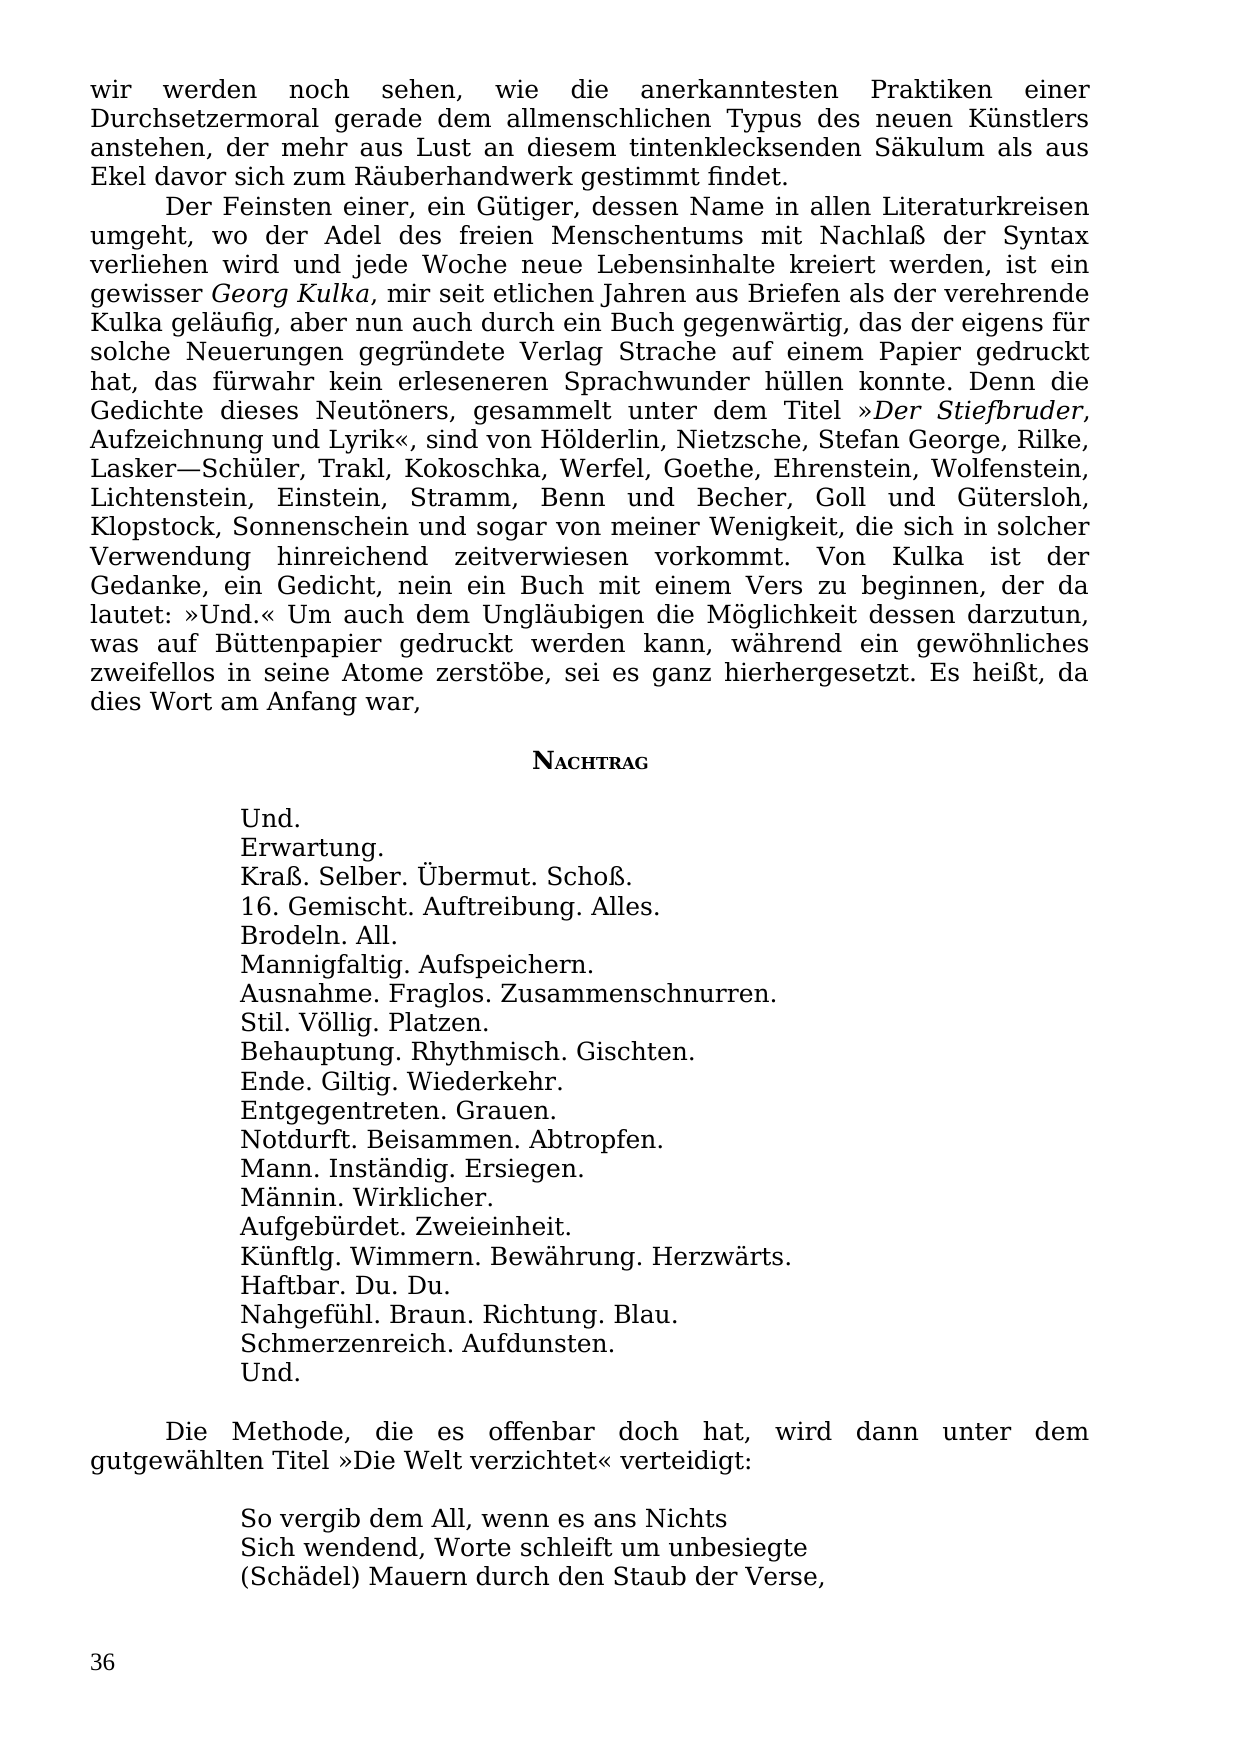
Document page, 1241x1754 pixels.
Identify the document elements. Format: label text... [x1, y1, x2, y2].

text Notdurft. Beisammen. Abtropfen. [240, 1125, 1091, 1154]
text Brodeln. All. [240, 921, 1091, 950]
text Nachtrag [90, 717, 1091, 775]
text Behauptung. Rhythmisch. Gischten. [240, 1037, 1091, 1067]
text Schmerzenreich. Aufdunsten. [240, 1329, 1091, 1358]
text Erwartung. [240, 833, 1091, 862]
text Ausnahme. Fraglos. Zusammenschnurren. [240, 979, 1091, 1008]
text Ende. Giltig. Wiederkehr. [240, 1067, 1091, 1096]
text Und. [240, 1358, 1091, 1387]
text So vergib dem All, wenn es ans Nichts [240, 1504, 1091, 1533]
text Die Methode, die es offenbar doch hat, wird dann unter dem gutgewählten Titel »Die Welt verzichtet« verteidigt: [90, 1417, 1091, 1475]
text Männin. Wirklicher. [240, 1183, 1091, 1212]
text Nahgefühl. Braun. Richtung. Blau. [240, 1300, 1091, 1329]
text Und. [240, 804, 1091, 833]
text Sich wendend, Worte schleift um unbesiegte [240, 1533, 1091, 1562]
text Aufgebürdet. Zweieinheit. [240, 1212, 1091, 1242]
text Künftlg. Wimmern. Bewährung. Herzwärts. [240, 1242, 1091, 1271]
text Haftbar. Du. Du. [240, 1271, 1091, 1300]
text Kraß. Selber. Übermut. Schoß. [240, 862, 1091, 892]
text Mann. Inständig. Ersiegen. [240, 1154, 1091, 1183]
text Der Feinsten einer, ein Gütiger, dessen Name in allen Literaturkreisen umgeht, wo der Adel des freien Menschentums mit Nachlaß der Syntax verliehen wird und jede Woche neue Lebensinhalte kreiert werden, ist ein gewisser Georg Kulka, mir seit etlichen Jahren aus Briefen als der verehrende Kulka geläufig, aber nun auch durch ein Buch gegenwärtig, das der eigens für solche Neuerungen gegründete Verlag Strache auf einem Papier gedruckt hat, das fürwahr kein erleseneren Sprachwunder hüllen konnte. Denn die Gedichte dieses Neutöners, gesammelt unter dem Titel »Der Stiefbruder, Aufzeichnung und Lyrik«, sind von Hölderlin, Nietzsche, Stefan George, Rilke, Lasker—Schüler, Trakl, Kokoschka, Werfel, Goethe, Ehrenstein, Wolfenstein, Lichtenstein, Einstein, Stramm, Benn und Becher, Goll und Gütersloh, Klopstock, Sonnenschein und sogar von meiner Wenigkeit, die sich in solcher Verwendung hinreichend zeitverwiesen vorkommt. Von Kulka ist der Gedanke, ein Gedicht, nein ein Buch mit einem Vers zu beginnen, der da lautet: »Und.« Um auch dem Ungläubigen die Möglichkeit dessen darzutun, was auf Büttenpapier gedruckt werden kann, während ein gewöhnliches zweifellos in seine Atome zerstöbe, sei es ganz hierhergesetzt. Es heißt, da dies Wort am Anfang war, [90, 192, 1091, 717]
text 16. Gemischt. Auftreibung. Alles. [240, 892, 1091, 921]
text (Schädel) Mauern durch den Staub der Verse, [240, 1562, 1091, 1592]
text wir werden noch sehen, wie die anerkanntesten Praktiken einer Durchsetzermoral gerade dem allmenschlichen Typus des neuen Künstlers anstehen, der mehr aus Lust an diesem tintenklecksenden Säkulum als aus Ekel davor sich zum Räuberhandwerk gestimmt findet. [90, 75, 1091, 192]
text Entgegentreten. Grauen. [240, 1096, 1091, 1125]
text Stil. Völlig. Platzen. [240, 1008, 1091, 1037]
text Mannigfaltig. Aufspeichern. [240, 950, 1091, 979]
